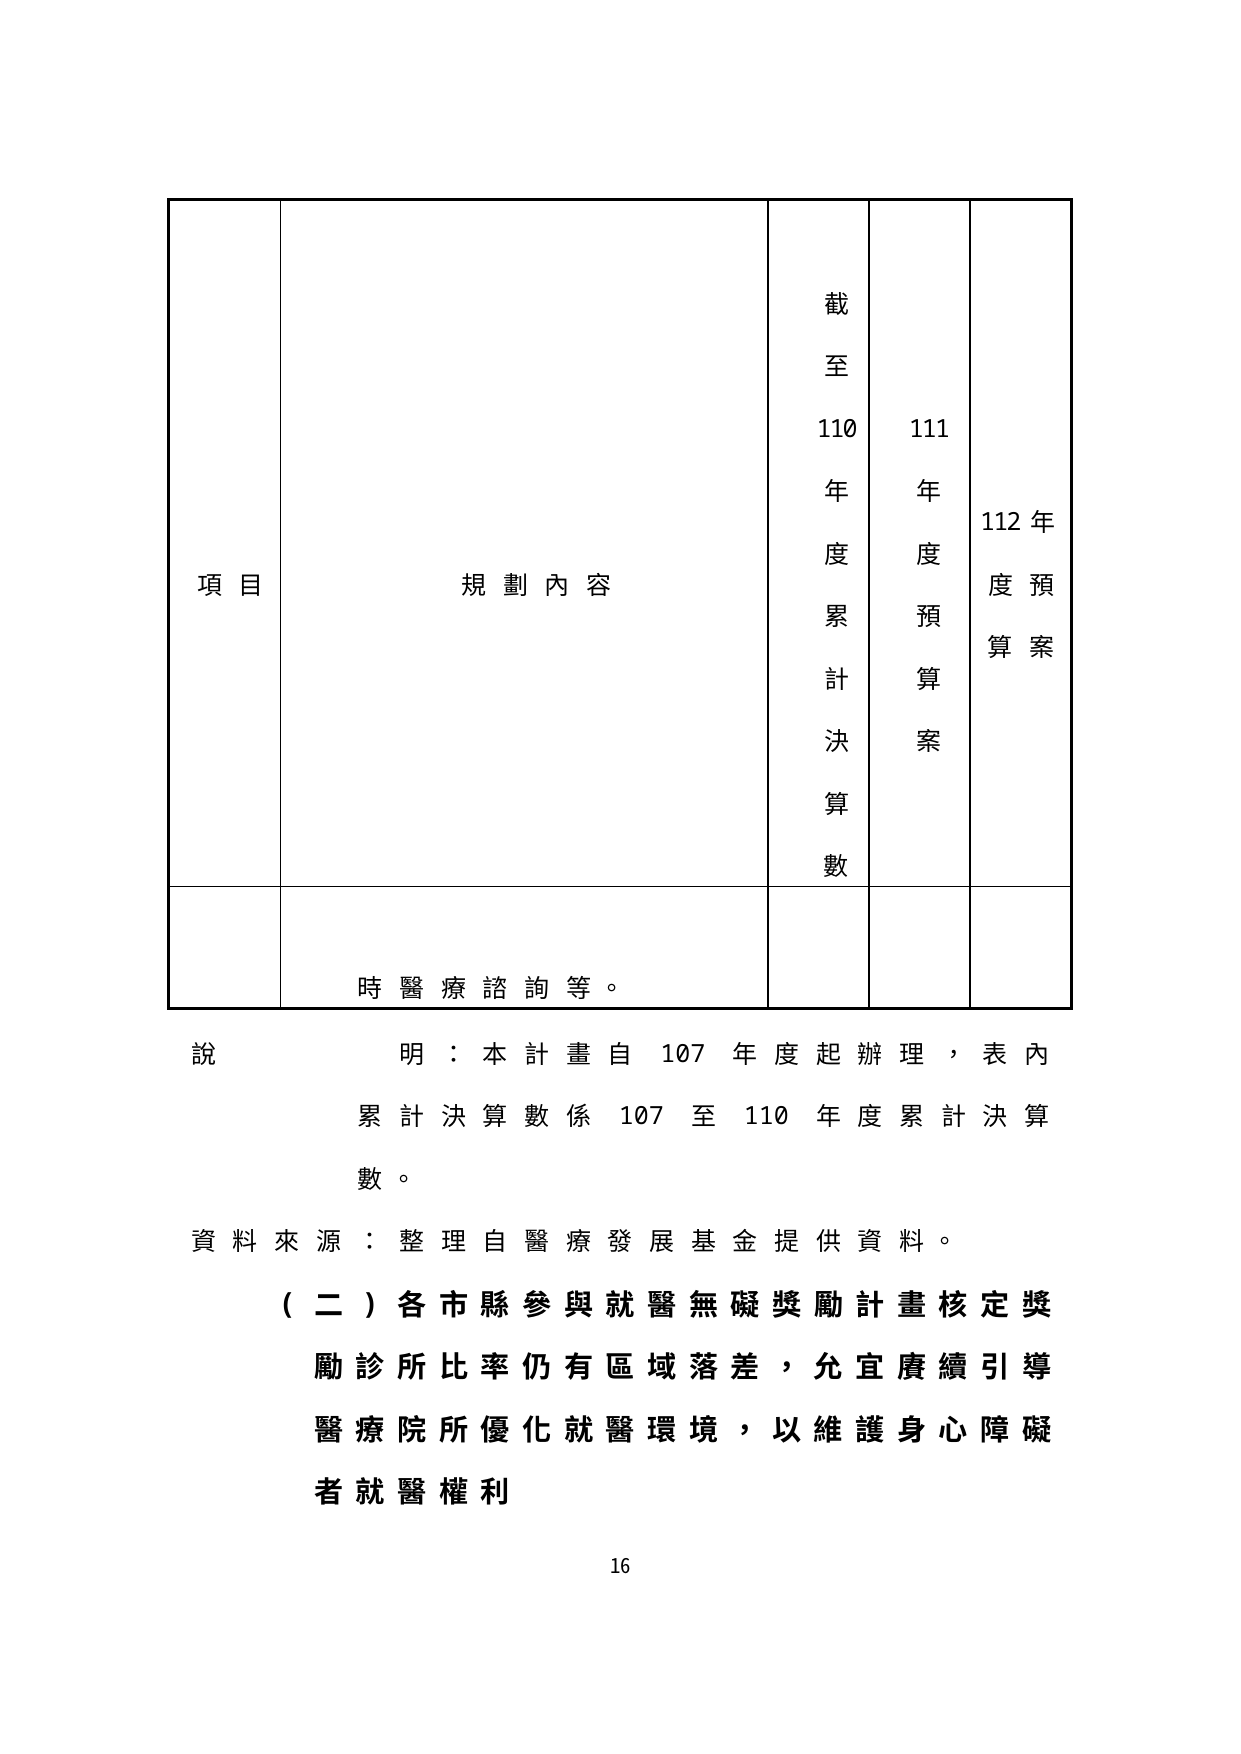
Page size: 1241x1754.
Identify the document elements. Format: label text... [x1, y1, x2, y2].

text (二)各市縣參與就醫無礙獎勵計畫核定獎勵診所比率仍有區域落差，允宜賡續引導醫療院所優化就醫環境，以維護身心障礙者就醫權利 [242, 1261, 1058, 1511]
table_cell [769, 887, 868, 1007]
table_header 規劃內容 [281, 201, 767, 886]
text 資料來源：整理自醫療發展基金提供資料。 [183, 1198, 1058, 1261]
table_cell [170, 887, 280, 1007]
table_header 112年度預算案 [971, 201, 1070, 886]
table_header 111年度預算案 [870, 201, 969, 886]
table_cell [971, 887, 1070, 1007]
table_cell [870, 887, 969, 1007]
table_header 截至110年度累計決算數 [769, 201, 868, 886]
table_header 項目 [170, 201, 280, 886]
table_cell 時醫療諮詢等。 [281, 887, 767, 1007]
text 說 明：本計畫自107年度起辦理，表內累計決算數係107至110年度累計決算數。 [183, 1011, 1058, 1198]
